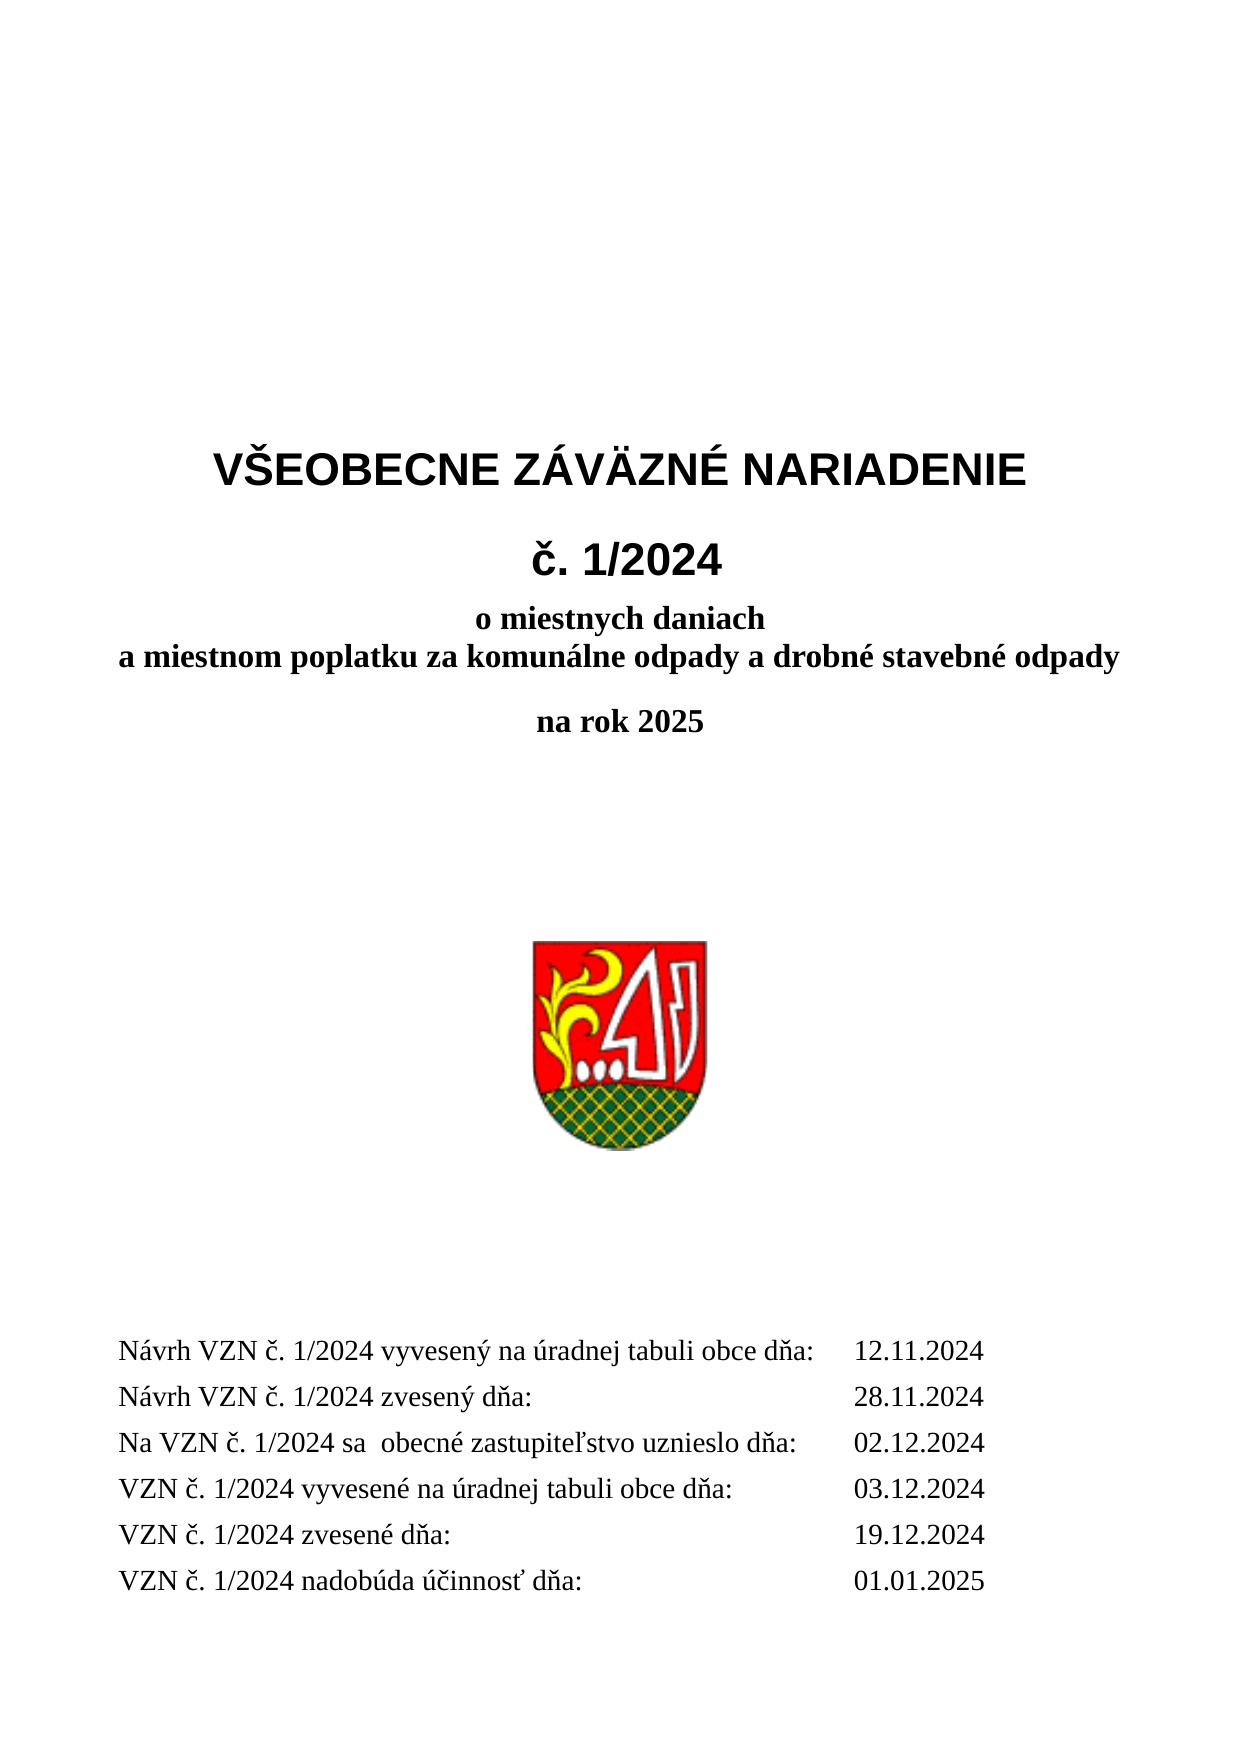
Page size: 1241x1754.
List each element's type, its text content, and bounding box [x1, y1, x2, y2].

text o miestnych daniach [118, 598, 1122, 636]
text č. 1/2024 [118, 533, 1122, 585]
text na rok 2025 [118, 701, 1122, 739]
text Na VZN č. 1/2024 sa obecné zastupiteľstvo uznieslo dňa: 02.12.2024 [118, 1425, 1122, 1458]
text Návrh VZN č. 1/2024 zvesený dňa: 28.11.2024 [118, 1379, 1122, 1412]
text VZN č. 1/2024 vyvesené na úradnej tabuli obce dňa: 03.12.2024 [118, 1471, 1122, 1504]
text VZN č. 1/2024 zvesené dňa: 19.12.2024 [118, 1517, 1122, 1550]
text a miestnom poplatku za komunálne odpady a drobné stavebné odpady [118, 636, 1122, 674]
text Návrh VZN č. 1/2024 vyvesený na úradnej tabuli obce dňa: 12.11.2024 [118, 1333, 1122, 1366]
text Všeobecne záväzné nariadenie [118, 442, 1122, 495]
text VZN č. 1/2024 nadobúda účinnosť dňa: 01.01.2025 [118, 1563, 1122, 1596]
